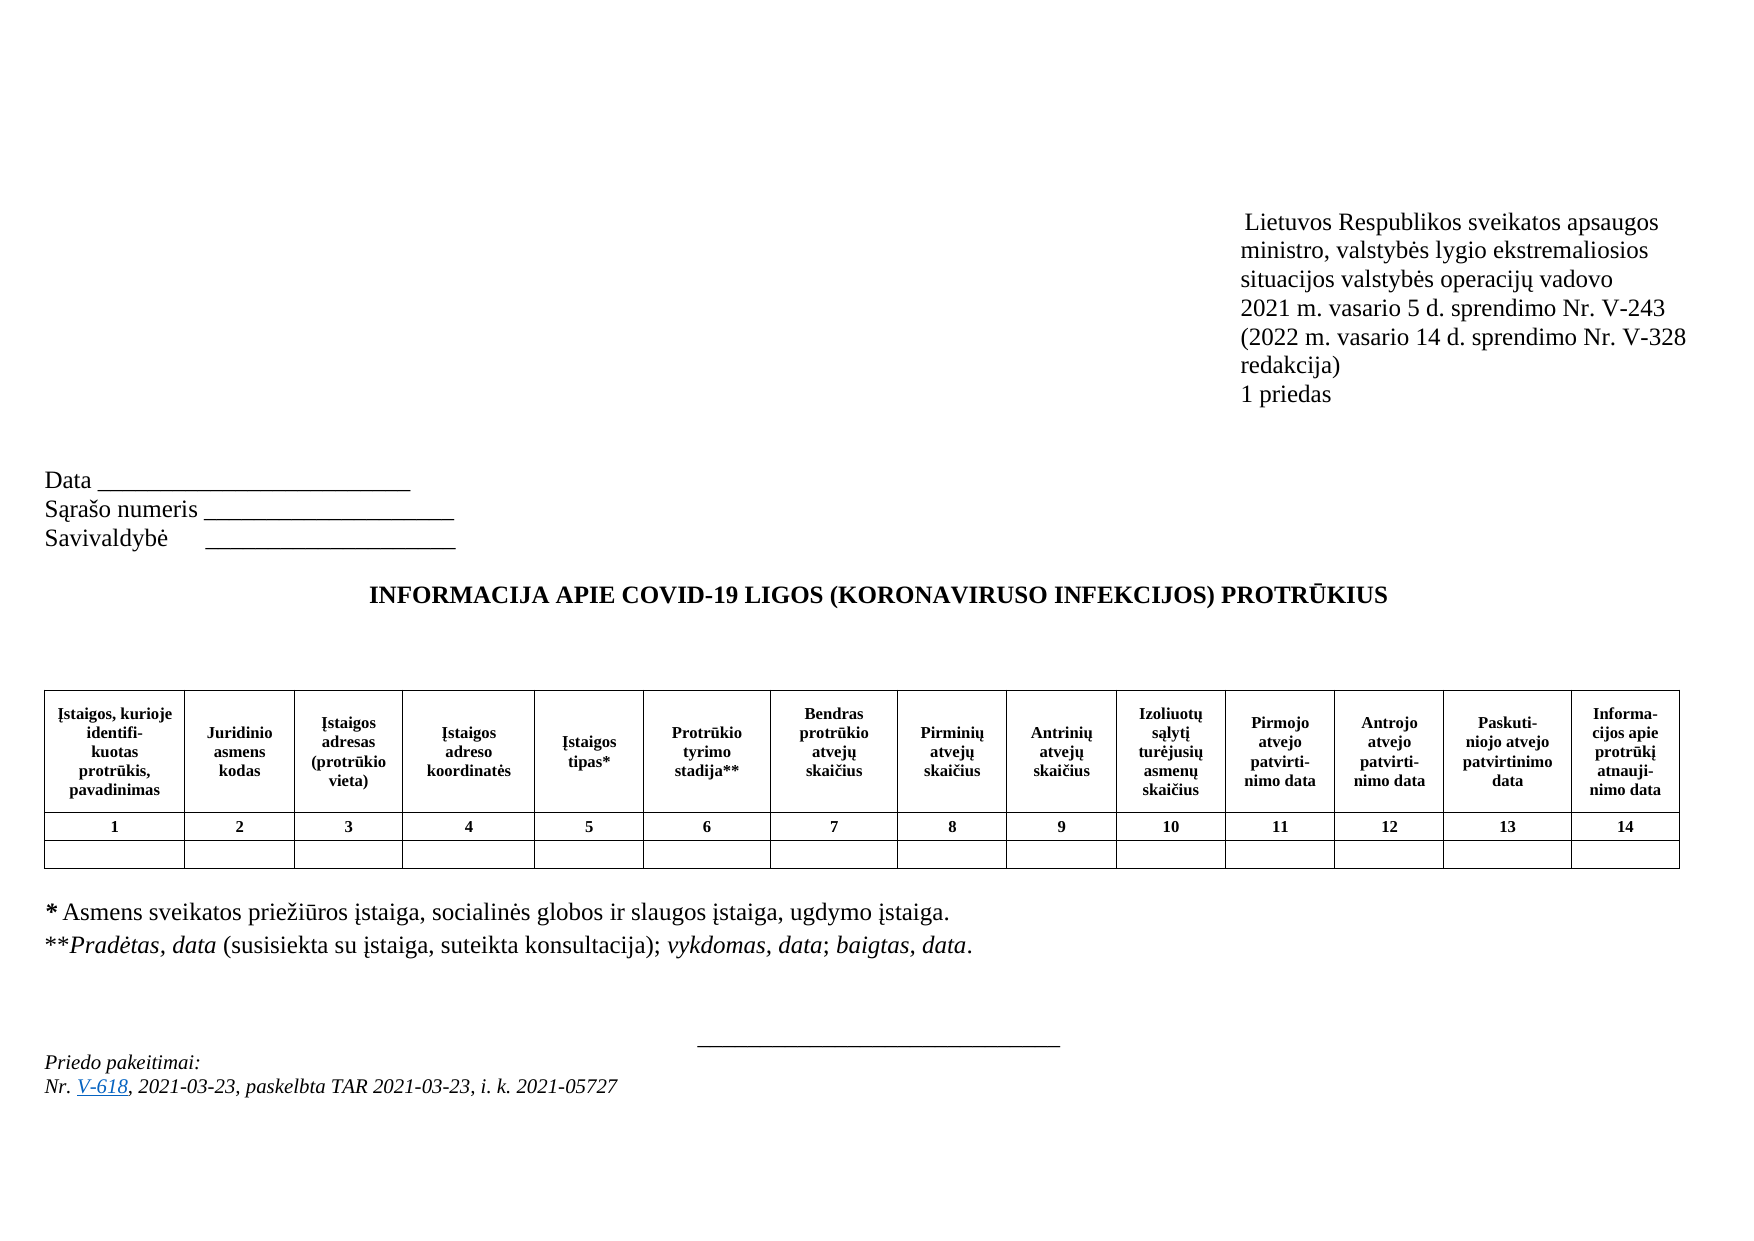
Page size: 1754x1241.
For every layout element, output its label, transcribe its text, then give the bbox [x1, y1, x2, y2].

table_header Antrinių atvejų skaičius [1007, 691, 1116, 812]
table_cell 14 [1572, 813, 1679, 840]
text Priedo pakeitimai: [44, 1050, 1713, 1074]
text Nr. V-618, 2021-03-23, paskelbta TAR 2021-03-23, i. k. 2021-05727 [44, 1074, 1713, 1098]
text **Pradėtas, data (susisiekta su įstaiga, suteikta konsultacija); vykdomas, data; baigtas, data. [44, 931, 1713, 959]
text 2021 m. vasario 5 d. sprendimo Nr. V-243 [44, 293, 1713, 322]
text INFORMACIJA APIE COVID-19 LIGOS (KORONAVIRUSO INFEKCIJOS) PROTRŪKIUS [44, 580, 1713, 609]
table_cell [1226, 841, 1334, 867]
text Savivaldybė ____________________ [44, 523, 1713, 552]
table_cell 12 [1335, 813, 1443, 840]
table_cell 6 [644, 813, 770, 840]
text Lietuvos Respublikos sveikatos apsaugos [44, 207, 1713, 235]
table_cell [1117, 841, 1225, 867]
table_cell 7 [771, 813, 897, 840]
table_cell [1572, 841, 1679, 867]
text ministro, valstybės lygio ekstremaliosios [44, 235, 1713, 264]
table_cell 9 [1007, 813, 1116, 840]
table_cell 8 [898, 813, 1006, 840]
table_cell 10 [1117, 813, 1225, 840]
table_cell [771, 841, 897, 867]
table_header Įstaigos adresas (protrūkio vieta) [295, 691, 402, 812]
table_header Antrojo atvejo patvirti-nimo data [1335, 691, 1443, 812]
table_cell 3 [295, 813, 402, 840]
text * Asmens sveikatos priežiūros įstaiga, socialinės globos ir slaugos įstaiga, ugdymo įstaiga. [44, 897, 1713, 926]
table_cell 2 [185, 813, 294, 840]
table_cell 13 [1444, 813, 1571, 840]
table_cell 4 [403, 813, 534, 840]
table_cell 5 [535, 813, 643, 840]
text _____________________________ [44, 1021, 1713, 1050]
text Sąrašo numeris ____________________ [44, 494, 1713, 523]
table_header Pirmojo atvejo patvirti-nimo data [1226, 691, 1334, 812]
table_header Izoliuotų sąlytį turėjusių asmenų skaičius [1117, 691, 1225, 812]
text (2022 m. vasario 14 d. sprendimo Nr. V-328 [44, 322, 1713, 350]
table_cell [644, 841, 770, 867]
table_header Protrūkio tyrimo stadija** [644, 691, 770, 812]
table_header Informa-cijos apie protrūkį atnauji-nimo data [1572, 691, 1679, 812]
table_cell [185, 841, 294, 867]
table_header Įstaigos tipas* [535, 691, 643, 812]
table_cell [295, 841, 402, 867]
table_cell [45, 841, 184, 867]
table_header Paskuti- niojo atvejo patvirtinimo data [1444, 691, 1571, 812]
table_cell [1335, 841, 1443, 867]
table_header Bendras protrūkio atvejų skaičius [771, 691, 897, 812]
text Data _________________________ [44, 465, 1713, 494]
table_header Juridinio asmens kodas [185, 691, 294, 812]
table_cell [403, 841, 534, 867]
table_header Įstaigos, kurioje identifi- kuotas protrūkis, pavadinimas [45, 691, 184, 812]
table_cell 1 [45, 813, 184, 840]
table_cell [535, 841, 643, 867]
table_cell [1444, 841, 1571, 867]
table_header Įstaigos adreso koordinatės [403, 691, 534, 812]
text redakcija) [44, 350, 1713, 379]
table_header Pirminių atvejų skaičius [898, 691, 1006, 812]
table_cell [1007, 841, 1116, 867]
table_cell 11 [1226, 813, 1334, 840]
text 1 priedas [44, 379, 1713, 408]
table_cell [898, 841, 1006, 867]
text situacijos valstybės operacijų vadovo [44, 264, 1713, 293]
